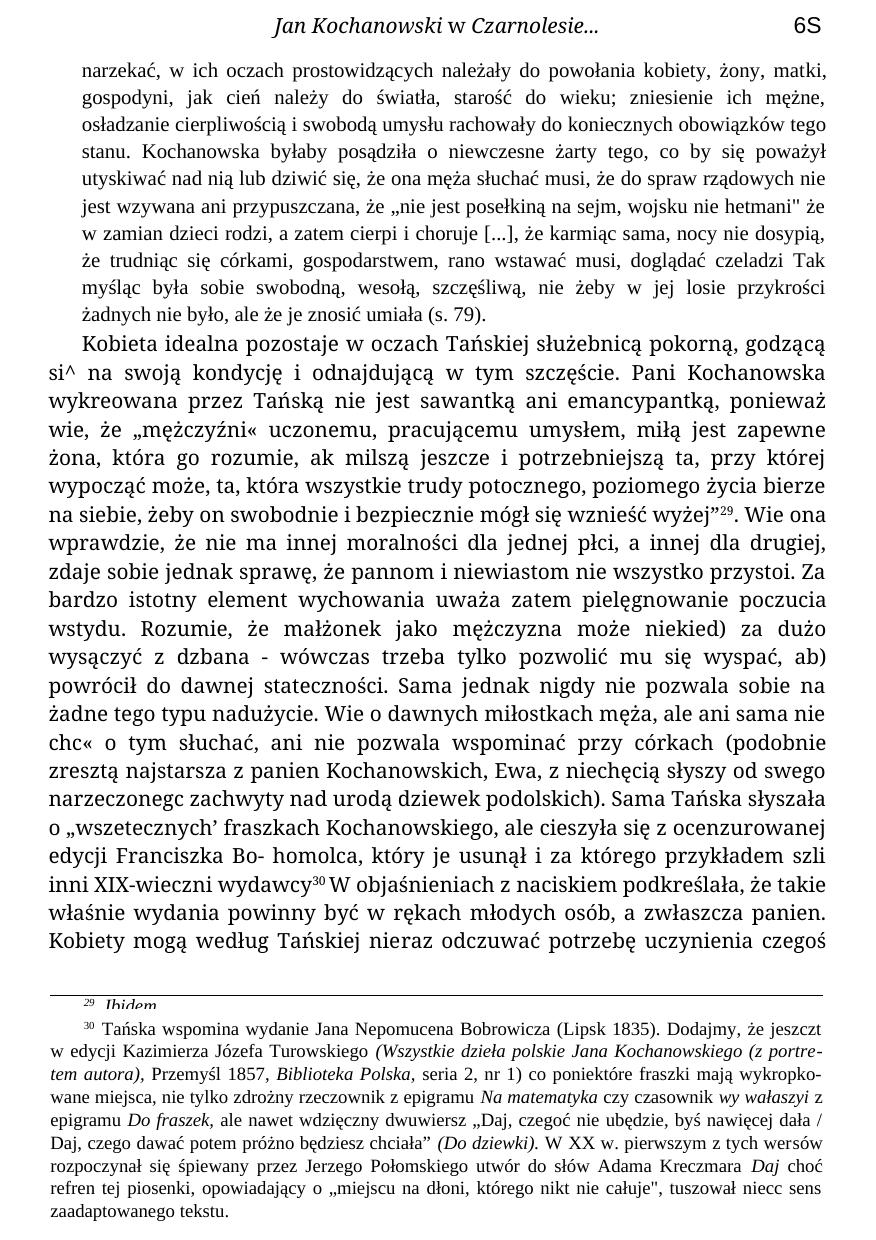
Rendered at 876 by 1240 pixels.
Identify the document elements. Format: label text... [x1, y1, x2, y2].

text 30 Tańska wspomina wydanie Jana Nepomucena Bobrowicza (Lipsk 1835). Dodajmy, że jeszczt w edycji Kazimierza Józefa Turowskiego (Wszystkie dzieła polskie Jana Kochanowskiego (z portre­tem autora), Przemyśl 1857, Biblioteka Polska, seria 2, nr 1) co poniektóre fraszki mają wykropko- wane miejsca, nie tylko zdrożny rzeczownik z epigramu Na matematyka czy czasownik wy wałaszyi z epigramu Do fraszek, ale nawet wdzięczny dwuwiersz „Daj, czegoć nie ubędzie, byś nawięcej dała / Daj, czego dawać potem próżno będziesz chciała” (Do dziewki). W XX w. pierwszym z tych wer­sów rozpoczynał się śpiewany przez Jerzego Połomskiego utwór do słów Adama Kreczmara Daj choć refren tej piosenki, opowiadający o „miejscu na dłoni, którego nikt nie całuje", tuszował niecc sens zaadaptowanego tekstu. [50, 1018, 823, 1222]
text 6S [793, 12, 822, 38]
text Kobieta idealna pozostaje w oczach Tańskiej służebnicą pokorną, godzącą si^ na swoją kondycję i odnajdującą w tym szczęście. Pani Kochanowska wykreowana przez Tańską nie jest sawantką ani emancypantką, ponieważ wie, że „mężczyźni« uczonemu, pracującemu umysłem, miłą jest zapewne żona, która go rozumie, ak milszą jeszcze i potrzebniejszą ta, przy której wypocząć może, ta, która wszystkie trudy potocznego, poziomego życia bierze na siebie, żeby on swobodnie i bezpiecz­nie mógł się wznieść wyżej”29. Wie ona wprawdzie, że nie ma innej moralności dla jednej płci, a innej dla drugiej, zdaje sobie jednak sprawę, że pannom i niewiastom nie wszystko przystoi. Za bardzo istotny element wychowania uważa zatem pielę­gnowanie poczucia wstydu. Rozumie, że małżonek jako mężczyzna może niekied) za dużo wysączyć z dzbana - wówczas trzeba tylko pozwolić mu się wyspać, ab) powrócił do dawnej stateczności. Sama jednak nigdy nie pozwala sobie na żad­ne tego typu nadużycie. Wie o dawnych miłostkach męża, ale ani sama nie chc« o tym słuchać, ani nie pozwala wspominać przy córkach (podobnie zresztą naj­starsza z panien Kochanowskich, Ewa, z niechęcią słyszy od swego narzeczonegc zachwyty nad urodą dziewek podolskich). Sama Tańska słyszała o „wszetecznych’ fraszkach Kochanowskiego, ale cieszyła się z ocenzurowanej edycji Franciszka Bo- homolca, który je usunął i za którego przykładem szli inni XIX-wieczni wydawcy30 W objaśnieniach z naciskiem podkreślała, że takie właśnie wydania powinny być w rękach młodych osób, a zwłaszcza panien. Kobiety mogą według Tańskiej nie­raz odczuwać potrzebę uczynienia czegoś „po swojemu” mają też po temu siln« racje, ale mężczyźni widzą zwykle w szerszym kontekście, a ich racje są wyższe [48, 329, 827, 961]
text narzekać, w ich oczach prostowidzących należały do powołania kobiety, żony, mat­ki, gospodyni, jak cień należy do światła, starość do wieku; zniesienie ich mężne, osładzanie cierpliwością i swobodą umysłu rachowały do koniecznych obowiązków tego stanu. Kochanowska byłaby posądziła o niewczesne żarty tego, co by się poważył utyskiwać nad nią lub dziwić się, że ona męża słuchać musi, że do spraw rządowych nie jest wzywana ani przypuszczana, że „nie jest posełkiną na sejm, wojsku nie hetmani" że w zamian dzieci rodzi, a zatem cierpi i choruje [...], że karmiąc sama, nocy nie dosypią, że trudniąc się córkami, gospodarstwem, rano wstawać musi, doglądać czeladzi Tak myśląc była sobie swobodną, wesołą, szczęśliwą, nie żeby w jej losie przykrości żadnych nie było, ale że je znosić umiała (s. 79). [82, 58, 827, 326]
text 29 Ibidem. [50, 996, 823, 1008]
text Jan Kochanowski w Czarnolesie... [274, 12, 602, 40]
